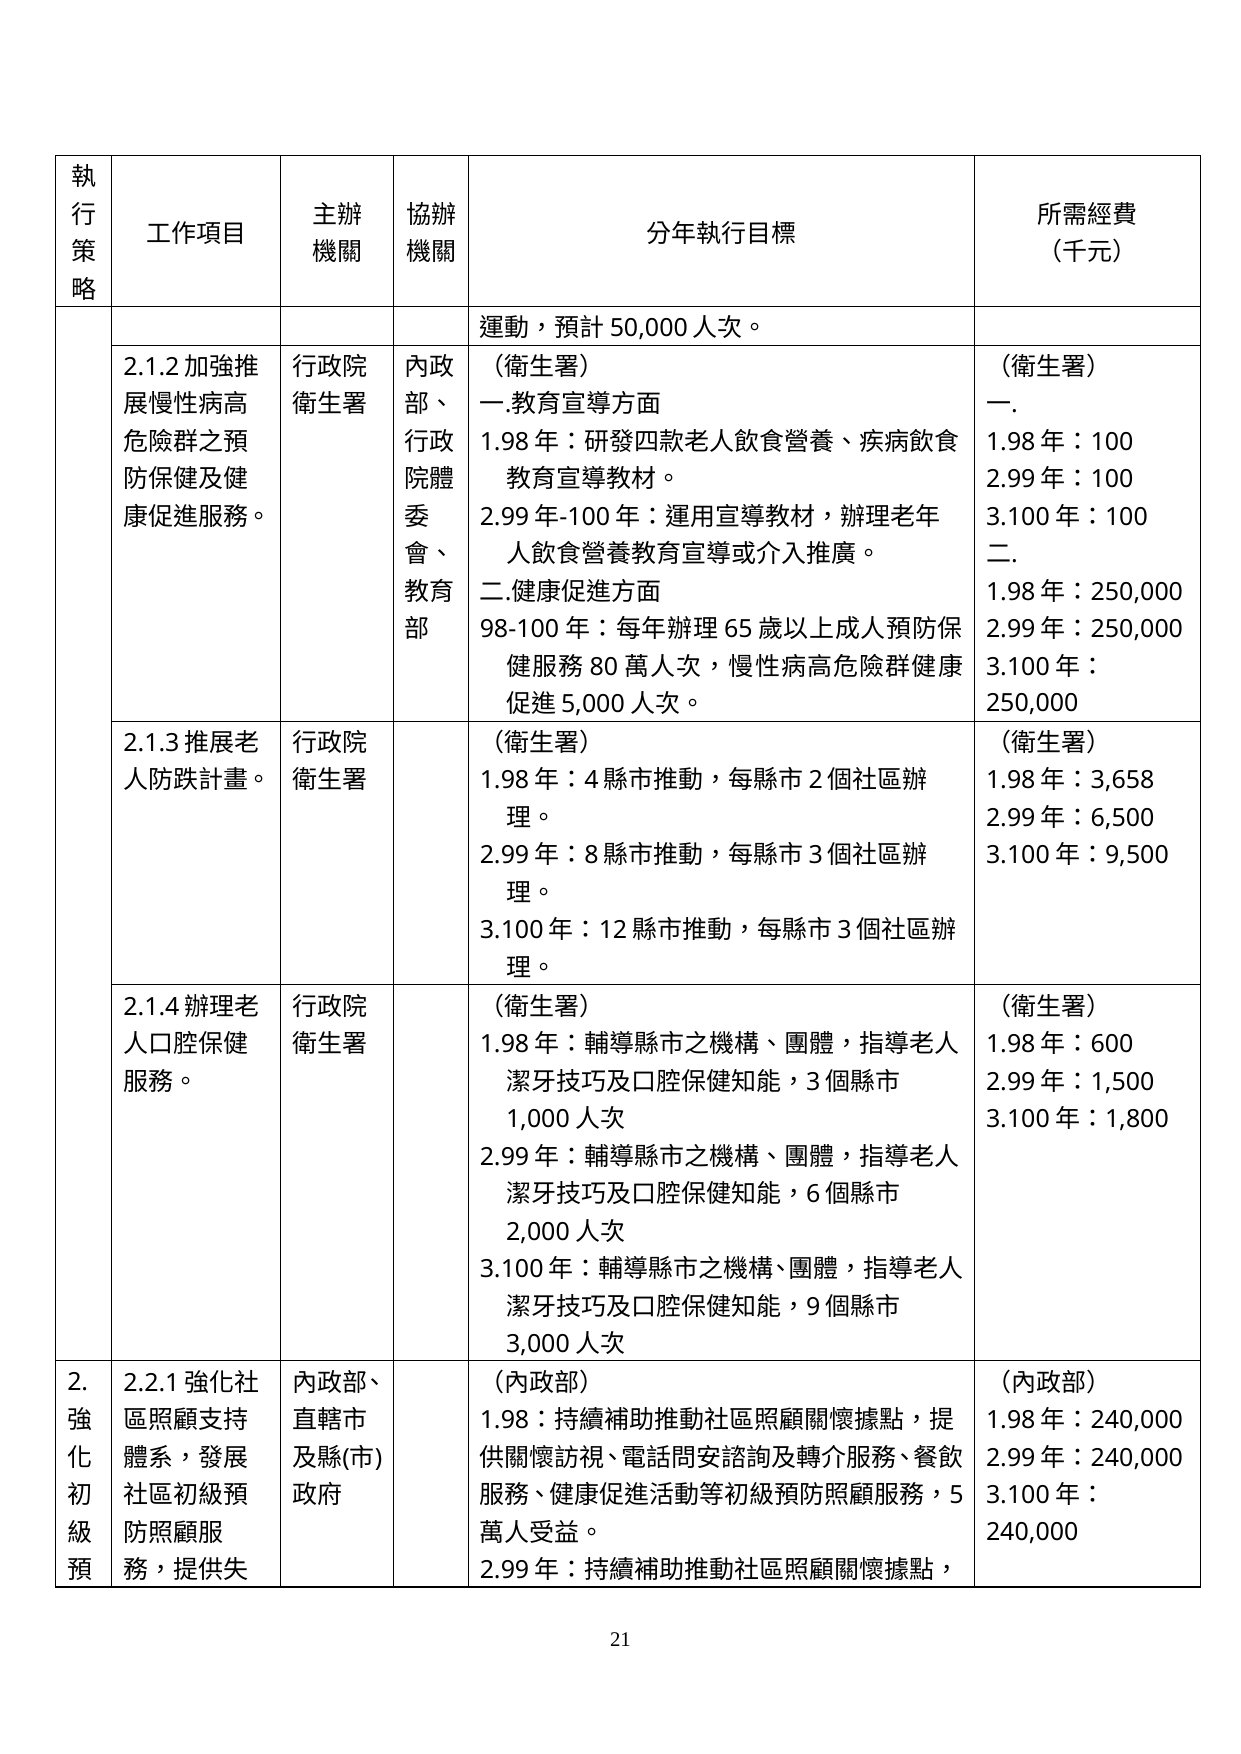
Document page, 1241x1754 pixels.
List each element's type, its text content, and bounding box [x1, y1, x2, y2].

table_cell 運動，預計50,000人次。 [469, 307, 974, 345]
table_cell [281, 307, 393, 345]
table_cell [975, 307, 1200, 345]
table_header 工作項目 [112, 156, 280, 306]
table_cell 2.2.1強化社區照顧支持體系，發展社區初級預防照顧服務，提供失 [112, 1361, 280, 1586]
table_cell （衛生署） 1.98年：600 2.99年：1,500 3.100年：1,800 [975, 985, 1200, 1360]
table_cell （內政部） 1.98年：240,000 2.99年：240,000 3.100年：240,000 [975, 1361, 1200, 1586]
table_cell 2.1.2加強推展慢性病高危險群之預防保健及健康促進服務。 [112, 346, 280, 721]
table_cell 2.1.4辦理老人口腔保健服務。 [112, 985, 280, 1360]
table_header 所需經費 （千元） [975, 156, 1200, 306]
table_cell [394, 722, 468, 984]
table_cell [394, 1361, 468, 1586]
table_cell 行政院衛生署 [281, 722, 393, 984]
table_cell 2. 強化初級預 [56, 1361, 111, 1586]
table_cell 2.1.3推展老人防跌計畫。 [112, 722, 280, 984]
table_cell [394, 307, 468, 345]
table_header 協辦 機關 [394, 156, 468, 306]
table_header 分年執行目標 [469, 156, 974, 306]
table_cell [112, 307, 280, 345]
table_cell [56, 307, 111, 1360]
table_cell （內政部） 1.98：持續補助推動社區照顧關懷據點，提供關懷訪視、電話問安諮詢及轉介服務、餐飲服務、健康促進活動等初級預防照顧服務，5萬人受益。 2.99年：持續補助推動社區照顧關懷據點， [469, 1361, 974, 1586]
table_header 執行策略 [56, 156, 111, 306]
table_cell （衛生署） 一. 1.98年：100 2.99年：100 3.100年：100 二. 1.98年：250,000 2.99年：250,000 3.100年：250,000 [975, 346, 1200, 721]
table_cell （衛生署） 1.98年：3,658 2.99年：6,500 3.100年：9,500 [975, 722, 1200, 984]
table_cell 內政部、直轄市及縣(市)政府 [281, 1361, 393, 1586]
table_cell （衛生署） 1.98年：4縣市推動，每縣市2個社區辦理。 2.99年：8縣市推動，每縣市3個社區辦理。 3.100年：12縣市推動，每縣市3個社區辦理。 [469, 722, 974, 984]
table_cell [394, 985, 468, 1360]
table_cell （衛生署） 1.98年：輔導縣市之機構、團體，指導老人潔牙技巧及口腔保健知能，3個縣市1,000人次 2.99年：輔導縣市之機構、團體，指導老人潔牙技巧及口腔保健知能，6個縣市2,000人次 3.100年：輔導縣市之機構、團體，指導老人潔牙技巧及口腔保健知能，9個縣市3,000人次 [469, 985, 974, 1360]
table_header 主辦 機關 [281, 156, 393, 306]
table_cell 行政院衛生署 [281, 985, 393, 1360]
table_cell （衛生署） 一.教育宣導方面 1.98年：研發四款老人飲食營養、疾病飲食教育宣導教材。 2.99年-100年：運用宣導教材，辦理老年人飲食營養教育宣導或介入推廣。 二.健康促進方面 98-100年：每年辦理65歲以上成人預防保健服務80萬人次，慢性病高危險群健康促進5,000人次。 [469, 346, 974, 721]
table_cell 行政院衛生署 [281, 346, 393, 721]
table_cell 內政部、行政院體委會、教育部 [394, 346, 468, 721]
